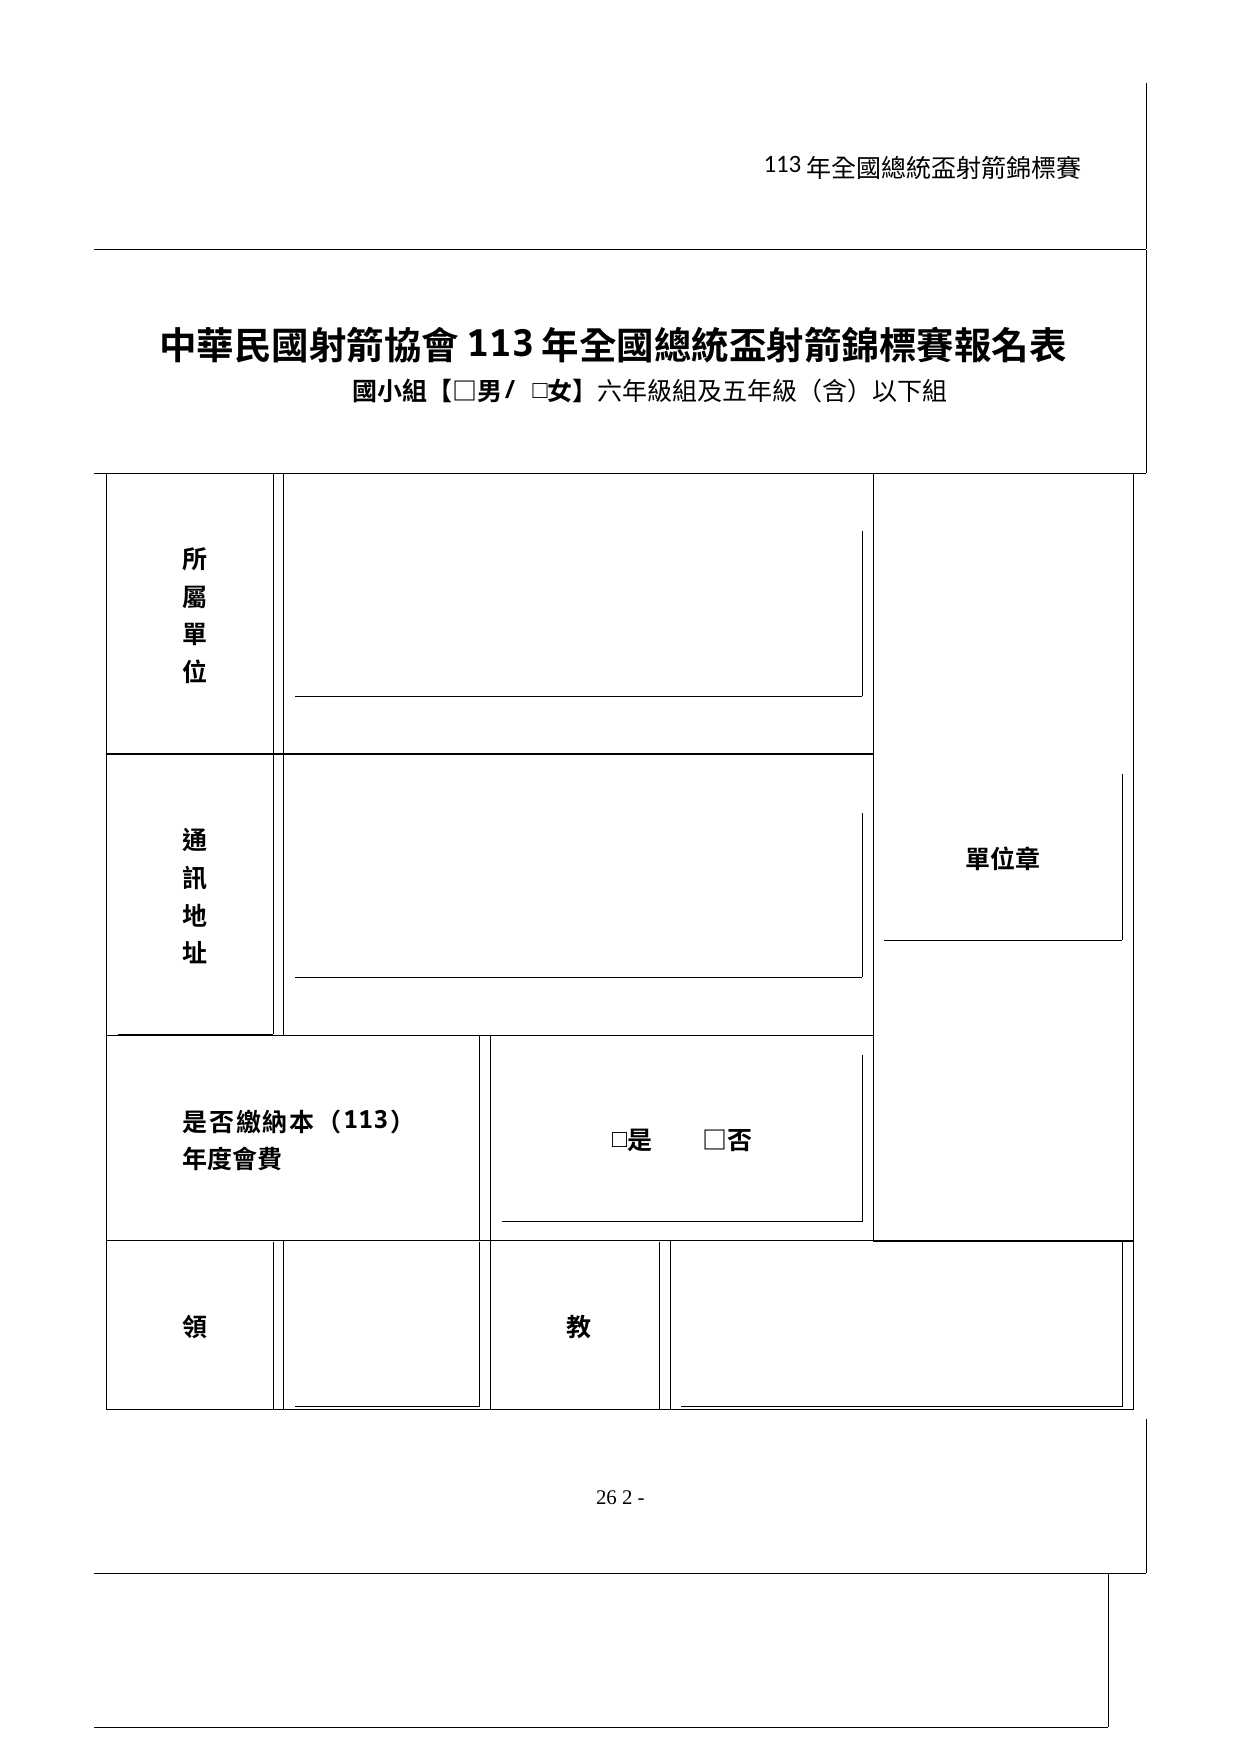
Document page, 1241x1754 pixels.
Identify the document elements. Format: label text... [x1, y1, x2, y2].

table_cell 是否繳納本（113）年度會費 [107, 1036, 479, 1240]
subtitle 國小組【□男/ □女】六年級組及五年級（含）以下組 [94, 371, 1146, 473]
table_header 單位章 [874, 474, 1133, 1240]
table_cell [671, 1241, 1133, 1409]
table_cell [284, 755, 873, 1034]
table_header [284, 474, 873, 753]
table_header [274, 474, 283, 753]
table_header 所屬單位 [107, 474, 273, 753]
table_cell [480, 1036, 490, 1240]
table_cell 通訊地址 [107, 755, 273, 1034]
table_cell □是 □否 [491, 1036, 873, 1240]
table_cell 教 [491, 1241, 670, 1409]
subtitle 中華民國射箭協會113年全國總統盃射箭錦標賽報名表 [94, 249, 1146, 371]
table_cell [274, 755, 283, 1034]
table_cell [284, 1241, 490, 1409]
table_cell 領 [107, 1241, 283, 1409]
